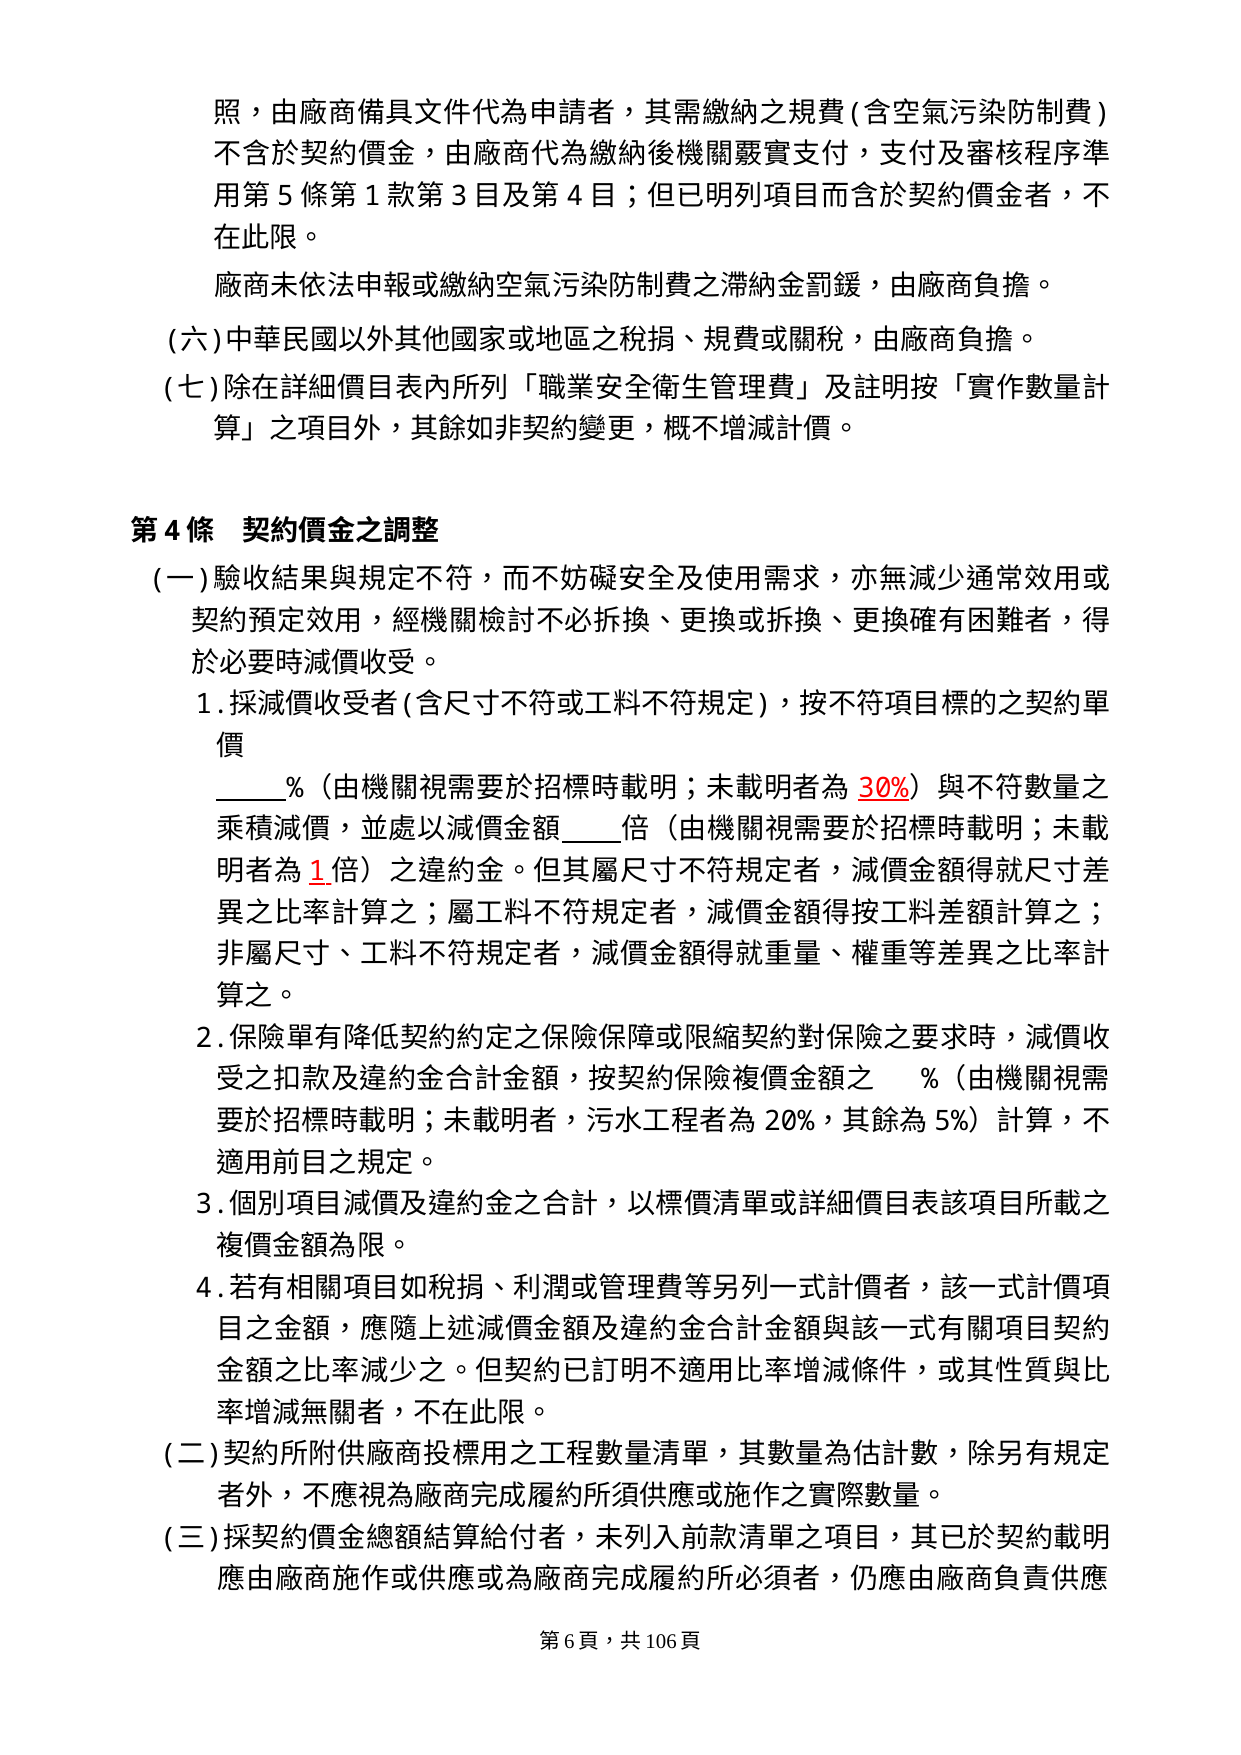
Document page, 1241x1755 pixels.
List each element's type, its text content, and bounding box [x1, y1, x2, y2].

text 照，由廠商備具文件代為申請者，其需繳納之規費(含空氣污染防制費)不含於契約價金，由廠商代為繳納後機關覈實支付，支付及審核程序準用第5條第1款第3目及第4目；但已明列項目而含於契約價金者，不在此限。 [159, 89, 1110, 255]
text (七)除在詳細價目表內所列「職業安全衛生管理費」及註明按「實作數量計算」之項目外，其餘如非契約變更，概不增減計價。 [159, 364, 1110, 447]
text 4.若有相關項目如稅捐、利潤或管理費等另列一式計價者，該一式計價項目之金額，應隨上述減價金額及違約金合計金額與該一式有關項目契約金額之比率減少之。但契約已訂明不適用比率增減條件，或其性質與比率增減無關者，不在此限。 [195, 1264, 1110, 1430]
text (三)採契約價金總額結算給付者，未列入前款清單之項目，其已於契約載明應由廠商施作或供應或為廠商完成履約所必須者，仍應由廠商負責供應 [159, 1514, 1110, 1597]
text (一)驗收結果與規定不符，而不妨礙安全及使用需求，亦無減少通常效用或契約預定效用，經機關檢討不必拆換、更換或拆換、更換確有困難者，得於必要時減價收受。 [149, 555, 1110, 680]
text 3.個別項目減價及違約金之合計，以標價清單或詳細價目表該項目所載之複價金額為限。 [195, 1180, 1110, 1264]
text 第4條 契約價金之調整 [130, 507, 1110, 549]
text (六)中華民國以外其他國家或地區之稅捐、規費或關稅，由廠商負擔。 [130, 316, 1110, 357]
text 2.保險單有降低契約約定之保險保障或限縮契約對保險之要求時，減價收受之扣款及違約金合計金額，按契約保險複價金額之 %（由機關視需要於招標時載明；未載明者，污水工程者為20%，其餘為5%）計算，不適用前目之規定。 [195, 1014, 1110, 1180]
text 1.採減價收受者(含尺寸不符或工料不符規定)，按不符項目標的之契約單價 [195, 680, 1110, 764]
text 廠商未依法申報或繳納空氣污染防制費之滯納金罰鍰，由廠商負擔。 [130, 262, 1110, 303]
text %（由機關視需要於招標時載明；未載明者為30%）與不符數量之乘積減價，並處以減價金額 倍（由機關視需要於招標時載明；未載明者為1倍）之違約金。但其屬尺寸不符規定者，減價金額得就尺寸差異之比率計算之；屬工料不符規定者，減價金額得按工料差額計算之；非屬尺寸、工料不符規定者，減價金額得就重量、權重等差異之比率計算之。 [216, 764, 1110, 1014]
text (二)契約所附供廠商投標用之工程數量清單，其數量為估計數，除另有規定者外，不應視為廠商完成履約所須供應或施作之實際數量。 [159, 1430, 1110, 1514]
